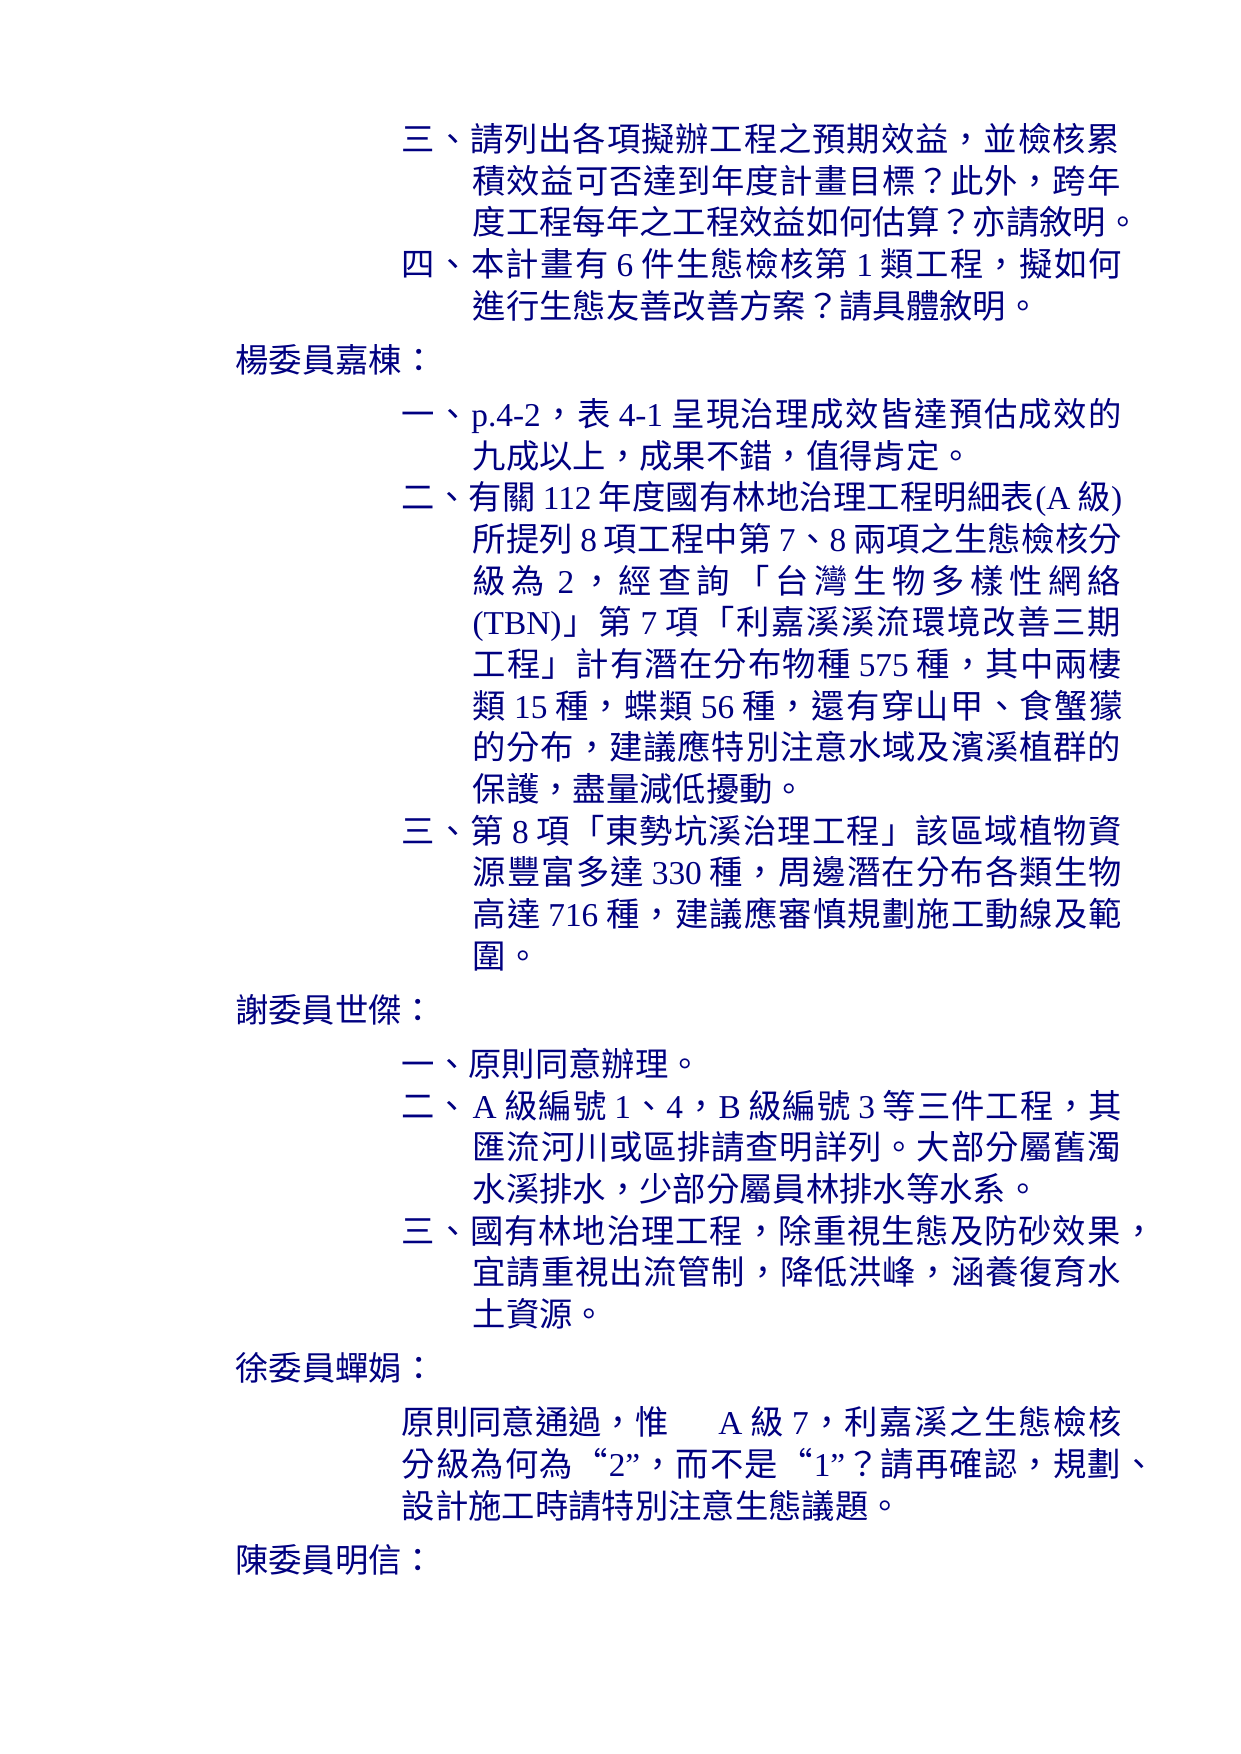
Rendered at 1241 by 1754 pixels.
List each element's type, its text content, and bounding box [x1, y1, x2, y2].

text 三、請列出各項擬辦工程之預期效益，並檢核累積效益可否達到年度計畫目標？此外，跨年度工程每年之工程效益如何估算？亦請敘明。 [402, 118, 1122, 243]
text 原則同意通過，惟 A級7，利嘉溪之生態檢核分級為何為“2”，而不是“1”？請再確認，規劃、設計施工時請特別注意生態議題。 [402, 1401, 1122, 1526]
text 二、有關112年度國有林地治理工程明細表(A級)所提列8項工程中第7、8兩項之生態檢核分級為2，經查詢「台灣生物多樣性網絡(TBN)」第7項「利嘉溪溪流環境改善三期工程」計有潛在分布物種575種，其中兩棲類15種，蝶類56種，還有穿山甲、食蟹獴的分布，建議應特別注意水域及濱溪植群的保護，盡量減低擾動。 [402, 476, 1122, 810]
text 徐委員蟬娟： [235, 1347, 1122, 1389]
text 四、本計畫有6件生態檢核第1類工程，擬如何進行生態友善改善方案？請具體敘明。 [402, 243, 1122, 326]
text 一、p.4-2，表4-1呈現治理成效皆達預估成效的九成以上，成果不錯，值得肯定。 [402, 393, 1122, 476]
text 一、原則同意辦理。 [402, 1043, 1122, 1085]
text 三、第8項「東勢坑溪治理工程」該區域植物資源豐富多達330種，周邊潛在分布各類生物高達716種，建議應審慎規劃施工動線及範圍。 [402, 810, 1122, 976]
text 謝委員世傑： [235, 989, 1122, 1031]
text 二、 A級編號1、4，B級編號3等三件工程，其匯流河川或區排請查明詳列。大部分屬舊濁水溪排水，少部分屬員林排水等水系。 [402, 1085, 1122, 1210]
text 楊委員嘉棟： [235, 339, 1122, 381]
text 三、國有林地治理工程，除重視生態及防砂效果，宜請重視出流管制，降低洪峰，涵養復育水土資源。 [402, 1210, 1122, 1335]
text 陳委員明信： [235, 1539, 1122, 1581]
